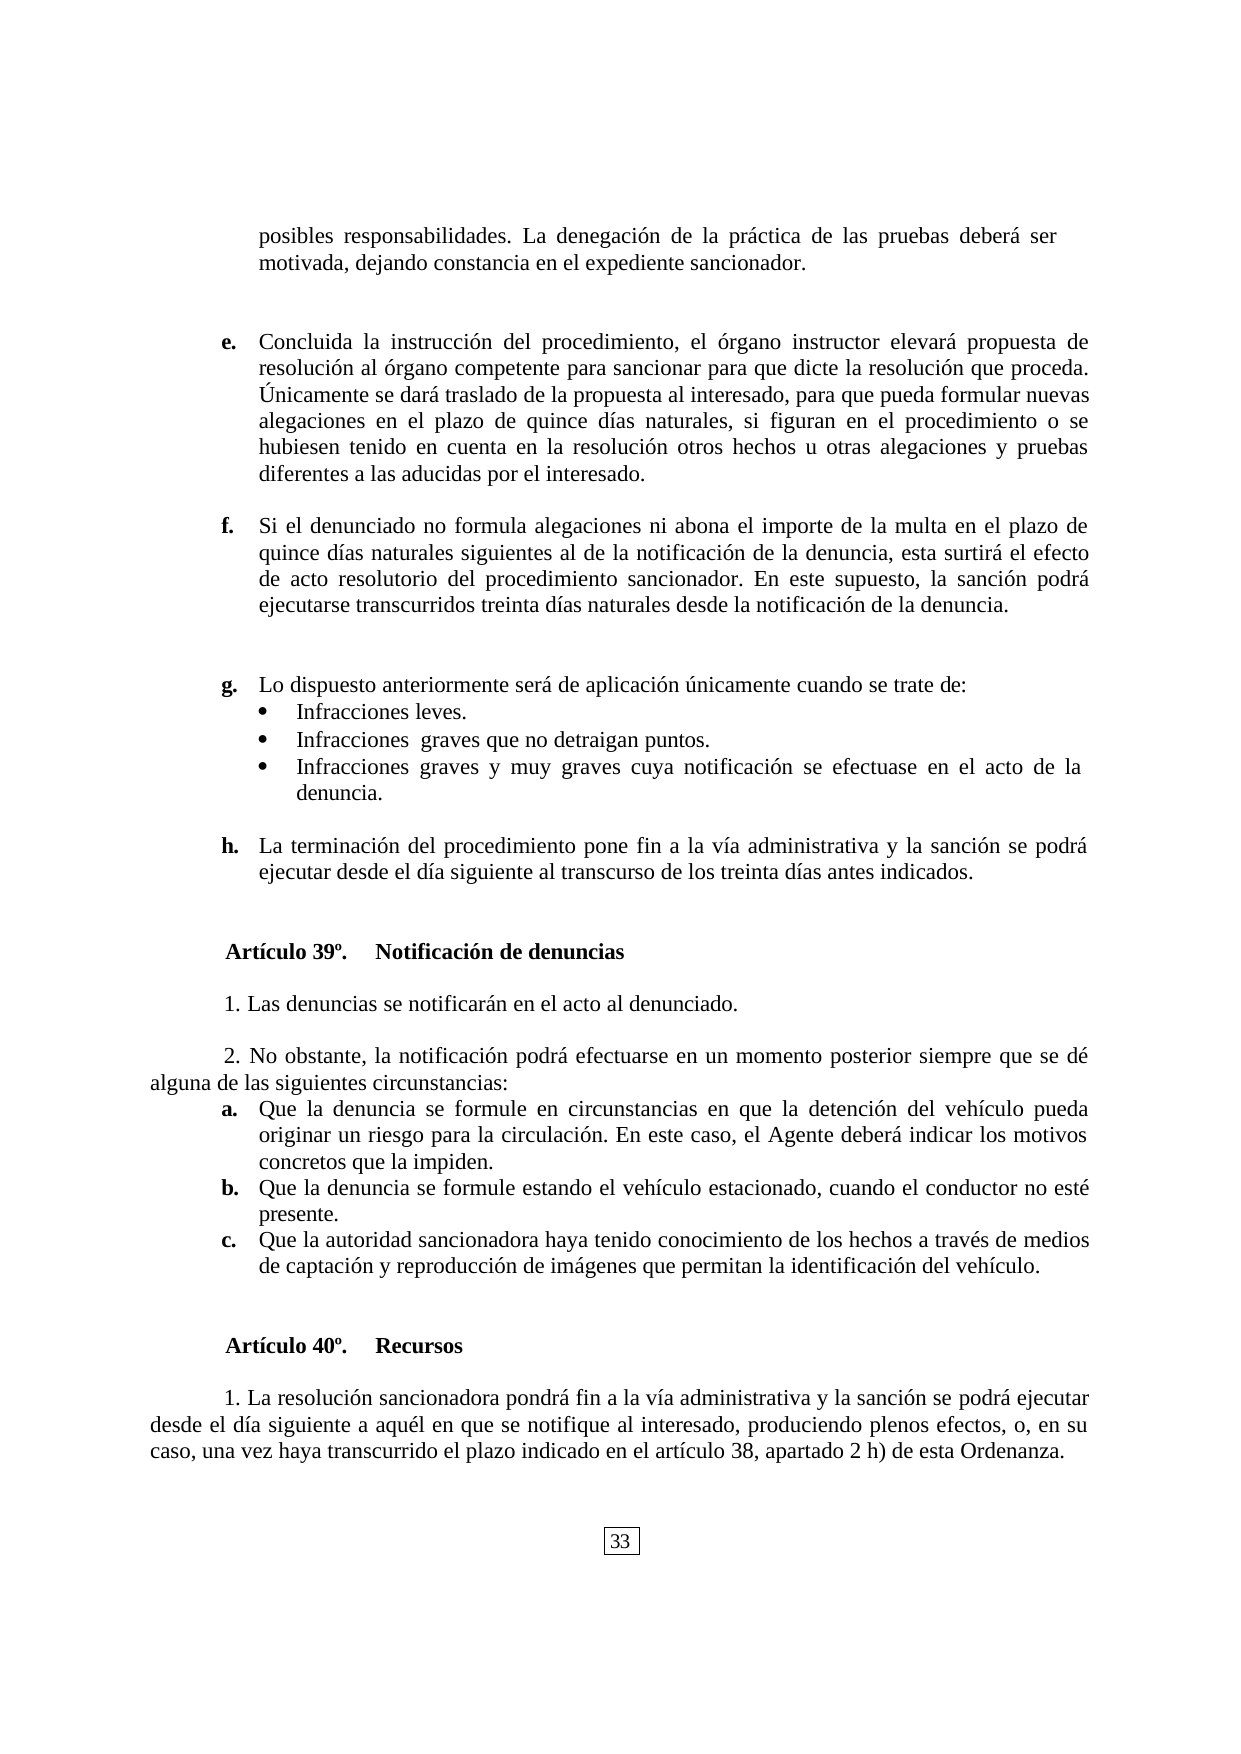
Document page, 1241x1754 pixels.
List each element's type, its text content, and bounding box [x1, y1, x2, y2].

subtitle Artículo 40º. Recursos [225, 1332, 1103, 1358]
list Que la autoridad sancionadora haya tenido conocimiento de los hechos a través de medios de captación y reproducción de imágenes que permitan la identificación del vehículo. [221, 1227, 1090, 1278]
list Si el denunciado no formula alegaciones ni abona el importe de la multa en el plazo de quince días naturales siguientes al de la notificación de la denuncia, esta surtirá el efecto de acto resolutorio del procedimiento sancionador. En este supuesto, la sanción podrá ejecutarse transcurridos treinta días naturales desde la notificación de la denuncia. [221, 512, 1091, 618]
list Infracciones graves y muy graves cuya notificación se efectuase en el acto de la denuncia. [258, 753, 1089, 806]
list Infracciones graves que no detraigan puntos. [258, 725, 1103, 753]
list No obstante, la notificación podrá efectuarse en un momento posterior siempre que se dé alguna de las siguientes circunstancias: [150, 1043, 1090, 1095]
list Que la denuncia se formule estando el vehículo estacionado, cuando el conductor no esté presente. [221, 1174, 1091, 1227]
text posibles responsabilidades. La denegación de la práctica de las pruebas deberá ser motivada, dejando constancia en el expediente sancionador. [258, 222, 1103, 275]
list Que la denuncia se formule en circunstancias en que la detención del vehículo pueda originar un riesgo para la circulación. En este caso, el Agente deberá indicar los motivos concretos que la impiden. [221, 1095, 1090, 1174]
list La resolución sancionadora pondrá fin a la vía administrativa y la sanción se podrá ejecutar desde el día siguiente a aquél en que se notifique al interesado, produciendo plenos efectos, o, en su caso, una vez haya transcurrido el plazo indicado en el artículo 38, apartado 2 h) de esta Ordenanza. [150, 1384, 1089, 1463]
list Infracciones leves. [258, 697, 1103, 725]
list Las denuncias se notificarán en el acto al denunciado. [223, 990, 1103, 1017]
subtitle Artículo 39º. Notificación de denuncias [225, 938, 1103, 964]
list Concluida la instrucción del procedimiento, el órgano instructor elevará propuesta de resolución al órgano competente para sancionar para que dicte la resolución que proceda. Únicamente se dará traslado de la propuesta al interesado, para que pueda formular nuevas alegaciones en el plazo de quince días naturales, si figuran en el procedimiento o se hubiesen tenido en cuenta en la resolución otros hechos u otras alegaciones y pruebas diferentes a las aducidas por el interesado. [221, 328, 1090, 486]
list La terminación del procedimiento pone fin a la vía administrativa y la sanción se podrá ejecutar desde el día siguiente al transcurso de los treinta días antes indicados. [221, 832, 1089, 885]
list Lo dispuesto anteriormente será de aplicación únicamente cuando se trate de: [221, 671, 1103, 697]
